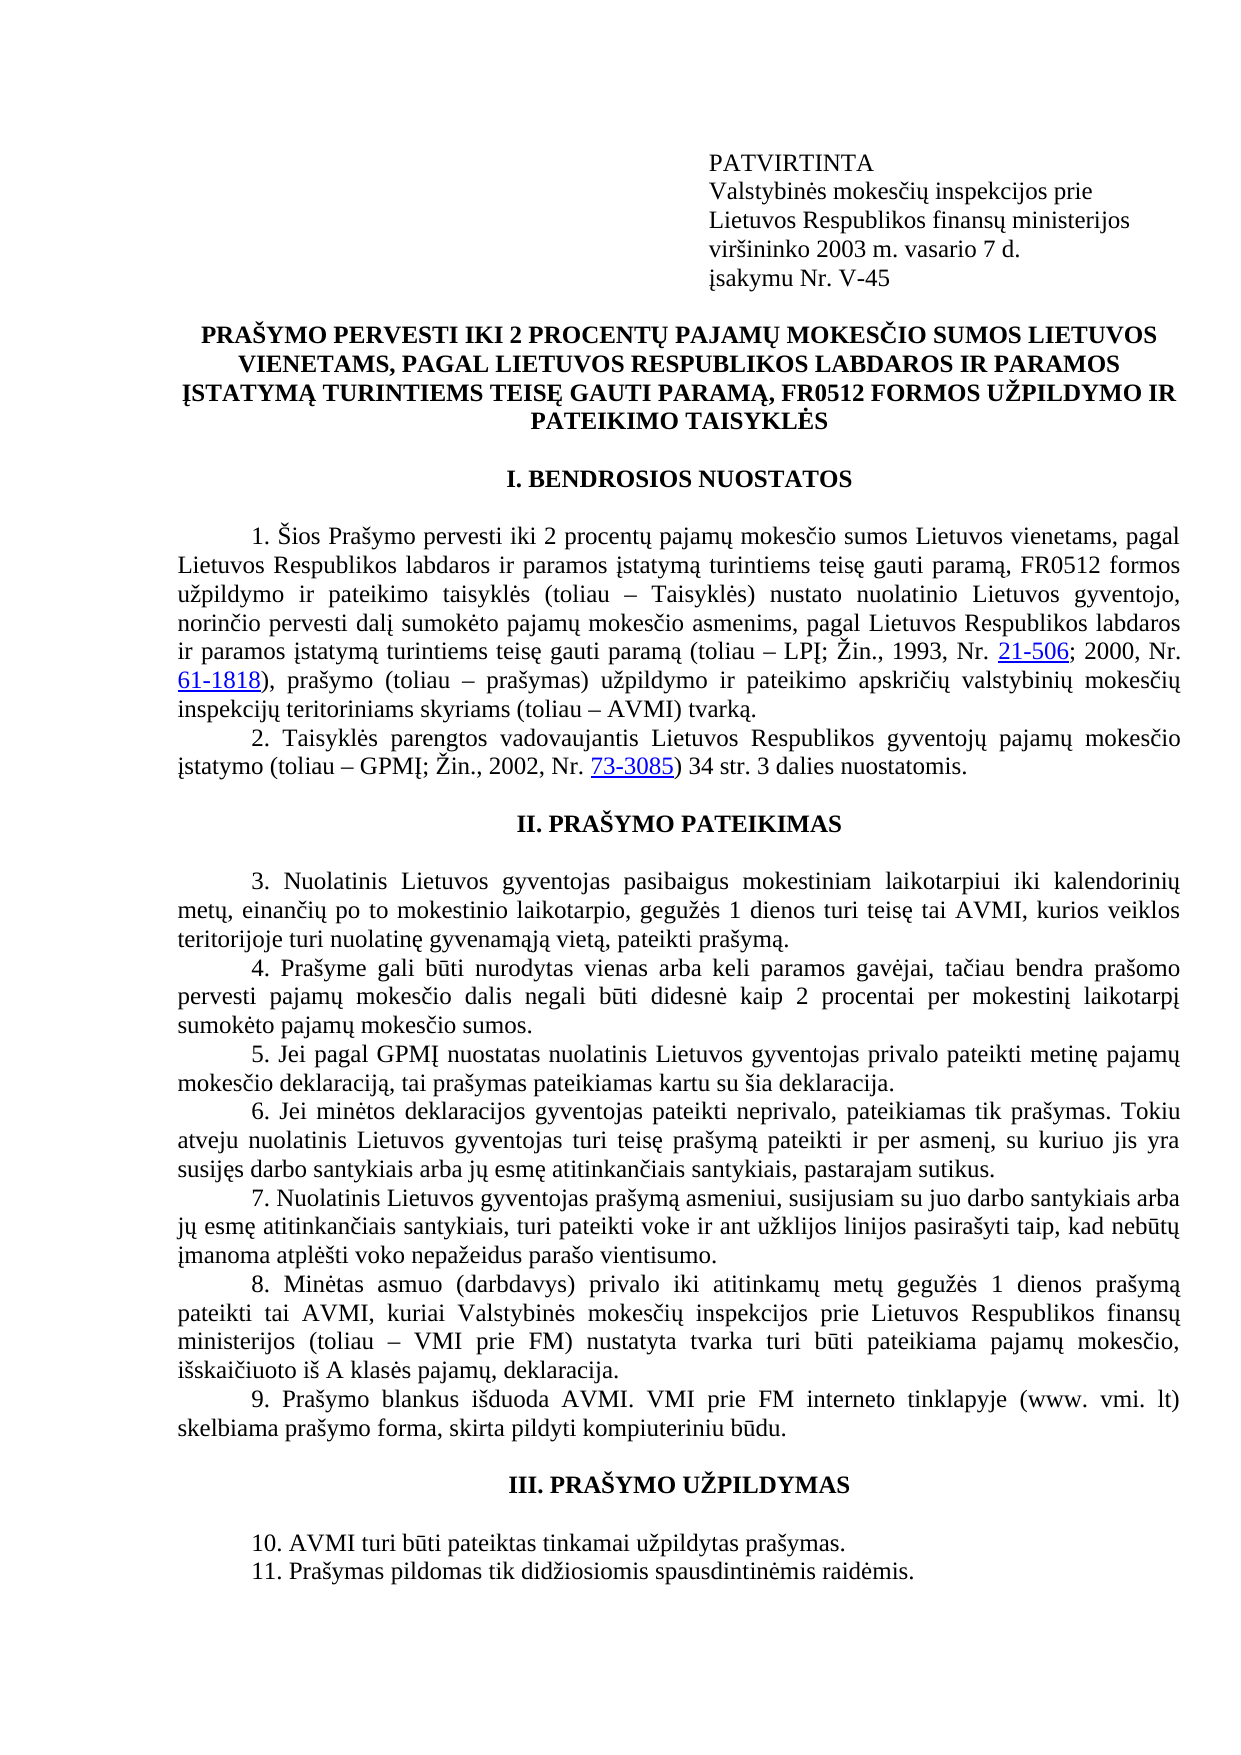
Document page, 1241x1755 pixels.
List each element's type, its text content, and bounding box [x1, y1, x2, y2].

text PRAŠYMO PERVESTI IKI 2 PROCENTŲ PAJAMŲ MOKESČIO SUMOS LIETUVOS VIENETAMS, PAGAL LIETUVOS RESPUBLIKOS LABDAROS IR PARAMOS ĮSTATYMĄ TURINTIEMS TEISĘ GAUTI PARAMĄ, FR0512 FORMOS UŽPILDYMO IR PATEIKIMO TAISYKLĖS [177, 320, 1181, 435]
text Lietuvos Respublikos finansų ministerijos [177, 205, 1181, 234]
text 11. Prašymas pildomas tik didžiosiomis spausdintinėmis raidėmis. [177, 1556, 1181, 1585]
text 4. Prašyme gali būti nurodytas vienas arba keli paramos gavėjai, tačiau bendra prašomo pervesti pajamų mokesčio dalis negali būti didesnė kaip 2 procentai per mokestinį laikotarpį sumokėto pajamų mokesčio sumos. [177, 953, 1181, 1039]
text 5. Jei pagal GPMĮ nuostatas nuolatinis Lietuvos gyventojas privalo pateikti metinę pajamų mokesčio deklaraciją, tai prašymas pateikiamas kartu su šia deklaracija. [177, 1039, 1181, 1096]
text 10. AVMI turi būti pateiktas tinkamai užpildytas prašymas. [177, 1528, 1181, 1556]
text Valstybinės mokesčių inspekcijos prie [177, 176, 1181, 205]
text II. PRAŠYMO PATEIKIMAS [177, 809, 1181, 838]
text įsakymu Nr. V-45 [177, 263, 1181, 291]
text 9. Prašymo blankus išduoda AVMI. VMI prie FM interneto tinklapyje (www. vmi. lt) skelbiama prašymo forma, skirta pildyti kompiuteriniu būdu. [177, 1384, 1181, 1441]
text I. BENDROSIOS NUOSTATOS [177, 464, 1181, 493]
text 6. Jei minėtos deklaracijos gyventojas pateikti neprivalo, pateikiamas tik prašymas. Tokiu atveju nuolatinis Lietuvos gyventojas turi teisę prašymą pateikti ir per asmenį, su kuriuo jis yra susijęs darbo santykiais arba jų esmę atitinkančiais santykiais, pastarajam sutikus. [177, 1096, 1181, 1183]
text 7. Nuolatinis Lietuvos gyventojas prašymą asmeniui, susijusiam su juo darbo santykiais arba jų esmę atitinkančiais santykiais, turi pateikti voke ir ant užklijos linijos pasirašyti taip, kad nebūtų įmanoma atplėšti voko nepažeidus parašo vientisumo. [177, 1183, 1181, 1269]
text 3. Nuolatinis Lietuvos gyventojas pasibaigus mokestiniam laikotarpiui iki kalendorinių metų, einančių po to mokestinio laikotarpio, gegužės 1 dienos turi teisę tai AVMI, kurios veiklos teritorijoje turi nuolatinę gyvenamąją vietą, pateikti prašymą. [177, 866, 1181, 953]
text PATVIRTINTA [177, 148, 1181, 176]
text 1. Šios Prašymo pervesti iki 2 procentų pajamų mokesčio sumos Lietuvos vienetams, pagal Lietuvos Respublikos labdaros ir paramos įstatymą turintiems teisę gauti paramą, FR0512 formos užpildymo ir pateikimo taisyklės (toliau – Taisyklės) nustato nuolatinio Lietuvos gyventojo, norinčio pervesti dalį sumokėto pajamų mokesčio asmenims, pagal Lietuvos Respublikos labdaros ir paramos įstatymą turintiems teisę gauti paramą (toliau – LPĮ; Žin., 1993, Nr. 21-506; 2000, Nr. 61-1818), prašymo (toliau – prašymas) užpildymo ir pateikimo apskričių valstybinių mokesčių inspekcijų teritoriniams skyriams (toliau – AVMI) tvarką. [177, 521, 1181, 723]
text viršininko 2003 m. vasario 7 d. [177, 234, 1181, 263]
text 8. Minėtas asmuo (darbdavys) privalo iki atitinkamų metų gegužės 1 dienos prašymą pateikti tai AVMI, kuriai Valstybinės mokesčių inspekcijos prie Lietuvos Respublikos finansų ministerijos (toliau – VMI prie FM) nustatyta tvarka turi būti pateikiama pajamų mokesčio, išskaičiuoto iš A klasės pajamų, deklaracija. [177, 1269, 1181, 1384]
text III. PRAŠYMO UŽPILDYMAS [177, 1470, 1181, 1499]
text 2. Taisyklės parengtos vadovaujantis Lietuvos Respublikos gyventojų pajamų mokesčio įstatymo (toliau – GPMĮ; Žin., 2002, Nr. 73-3085) 34 str. 3 dalies nuostatomis. [177, 723, 1181, 780]
